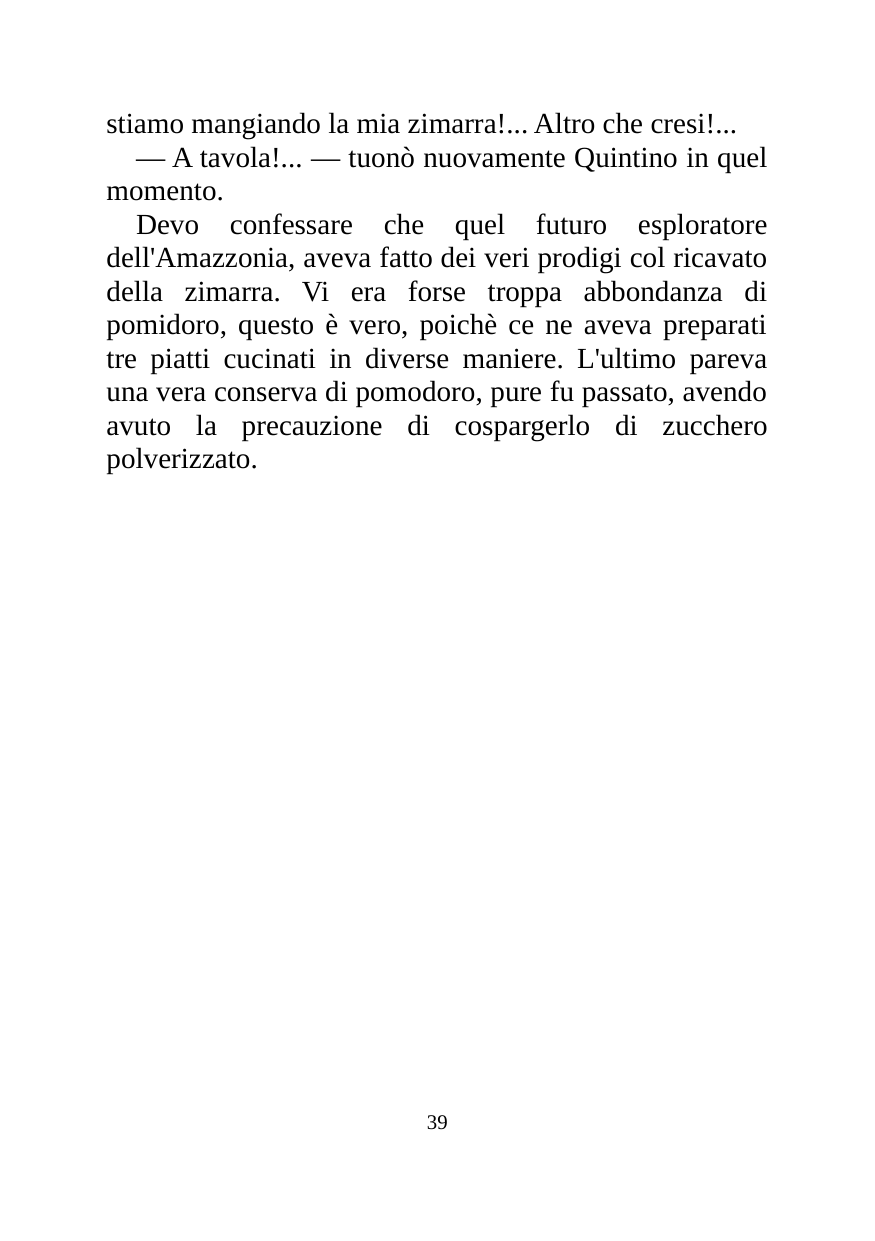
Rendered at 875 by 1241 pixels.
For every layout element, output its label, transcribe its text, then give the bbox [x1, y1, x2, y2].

text stiamo mangiando la mia zimarra!... Altro che cresi!... [106, 106, 768, 140]
text Devo confessare che quel futuro esploratore dell'Amazzonia, aveva fatto dei veri prodigi col ricavato della zimarra. Vi era forse troppa abbondanza di pomidoro, questo è vero, poichè ce ne aveva preparati tre piatti cucinati in diverse maniere. L'ultimo pareva una vera conserva di pomodoro, pure fu passato, avendo avuto la precauzione di cospargerlo di zucchero polverizzato. [106, 207, 768, 475]
text — A tavola!... — tuonò nuovamente Quintino in quel momento. [106, 140, 768, 207]
